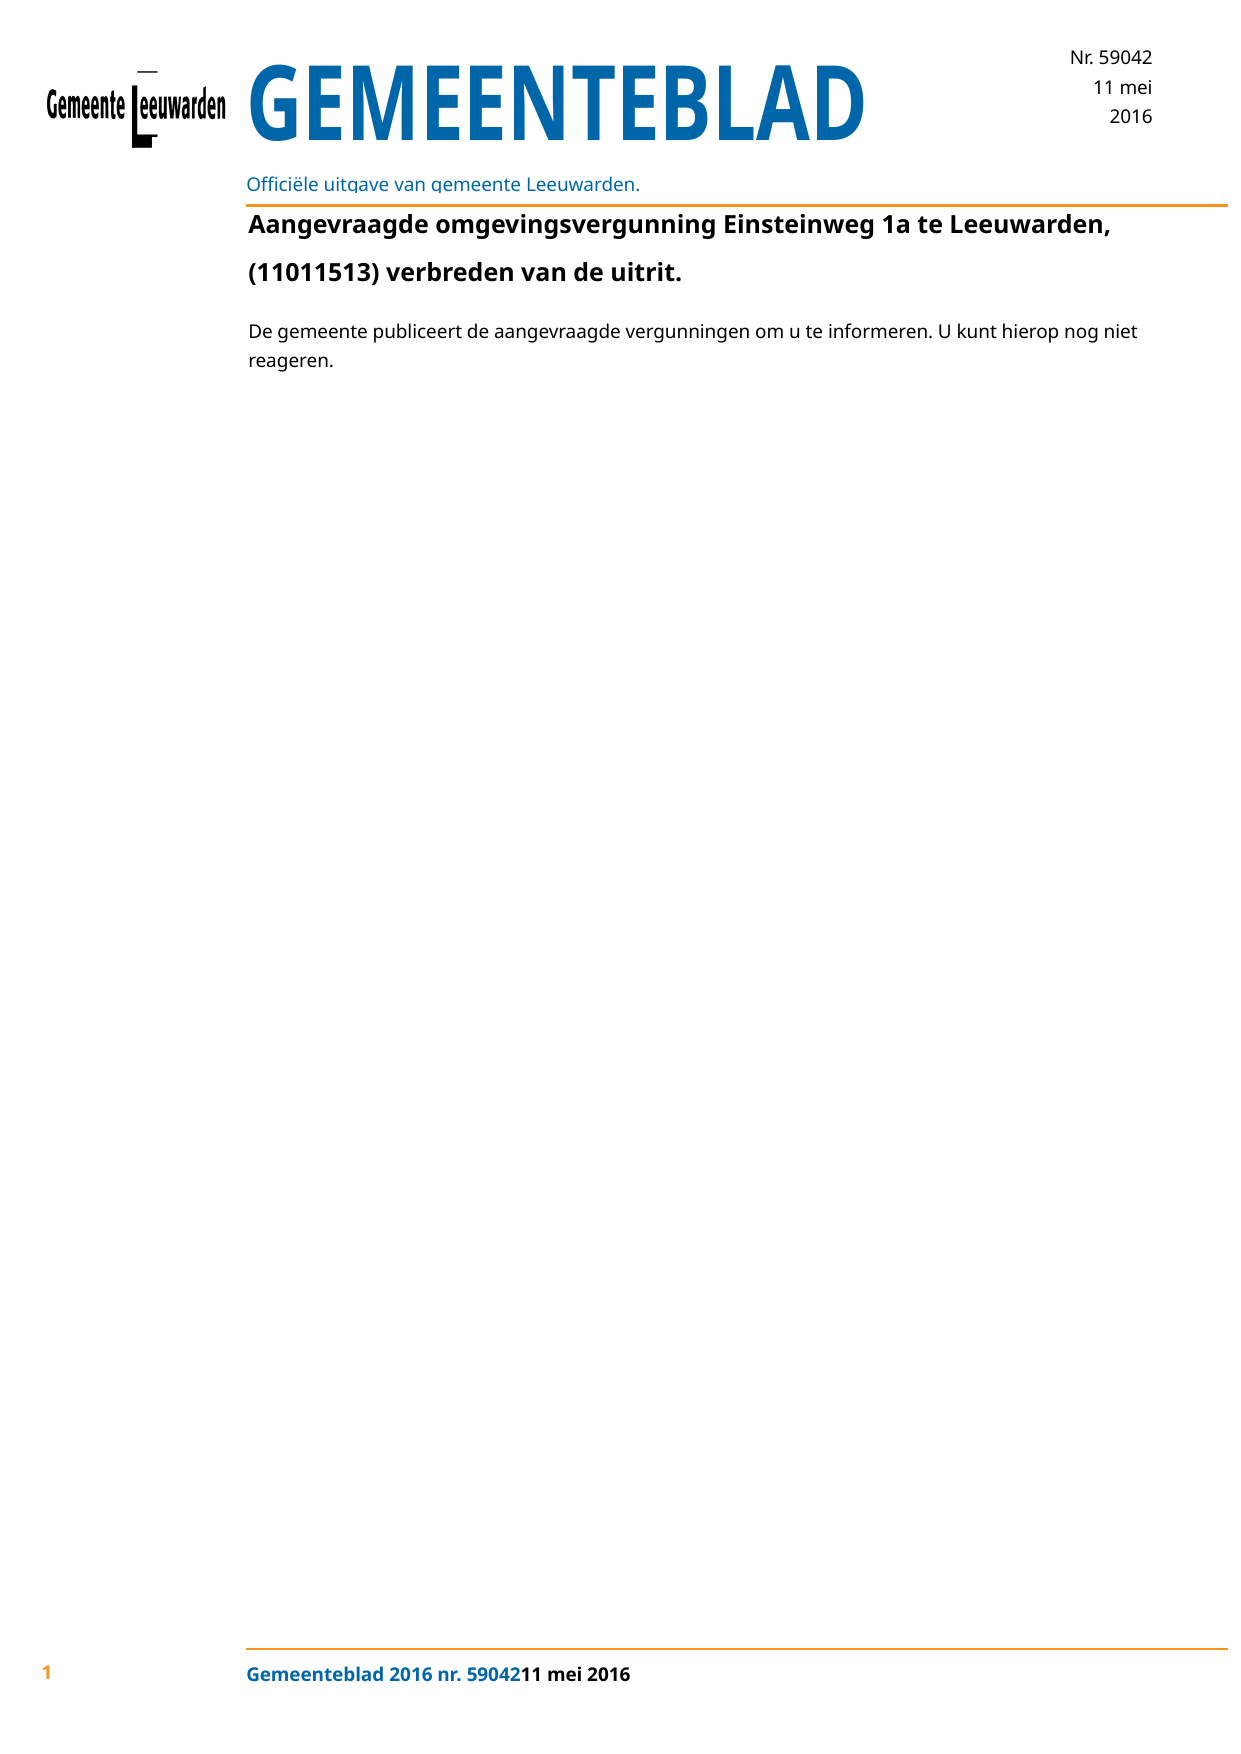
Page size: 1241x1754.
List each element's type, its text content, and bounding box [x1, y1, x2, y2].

picture [41, 47, 231, 172]
text De gemeente publiceert de aangevraagde vergunningen om u te informeren. U kunt hierop nog niet reageren. [248, 318, 1152, 373]
text Aangevraagde omgevingsvergunning Einsteinweg 1a te Leeuwarden, (11011513) verbreden van de uitrit. [248, 207, 1152, 288]
